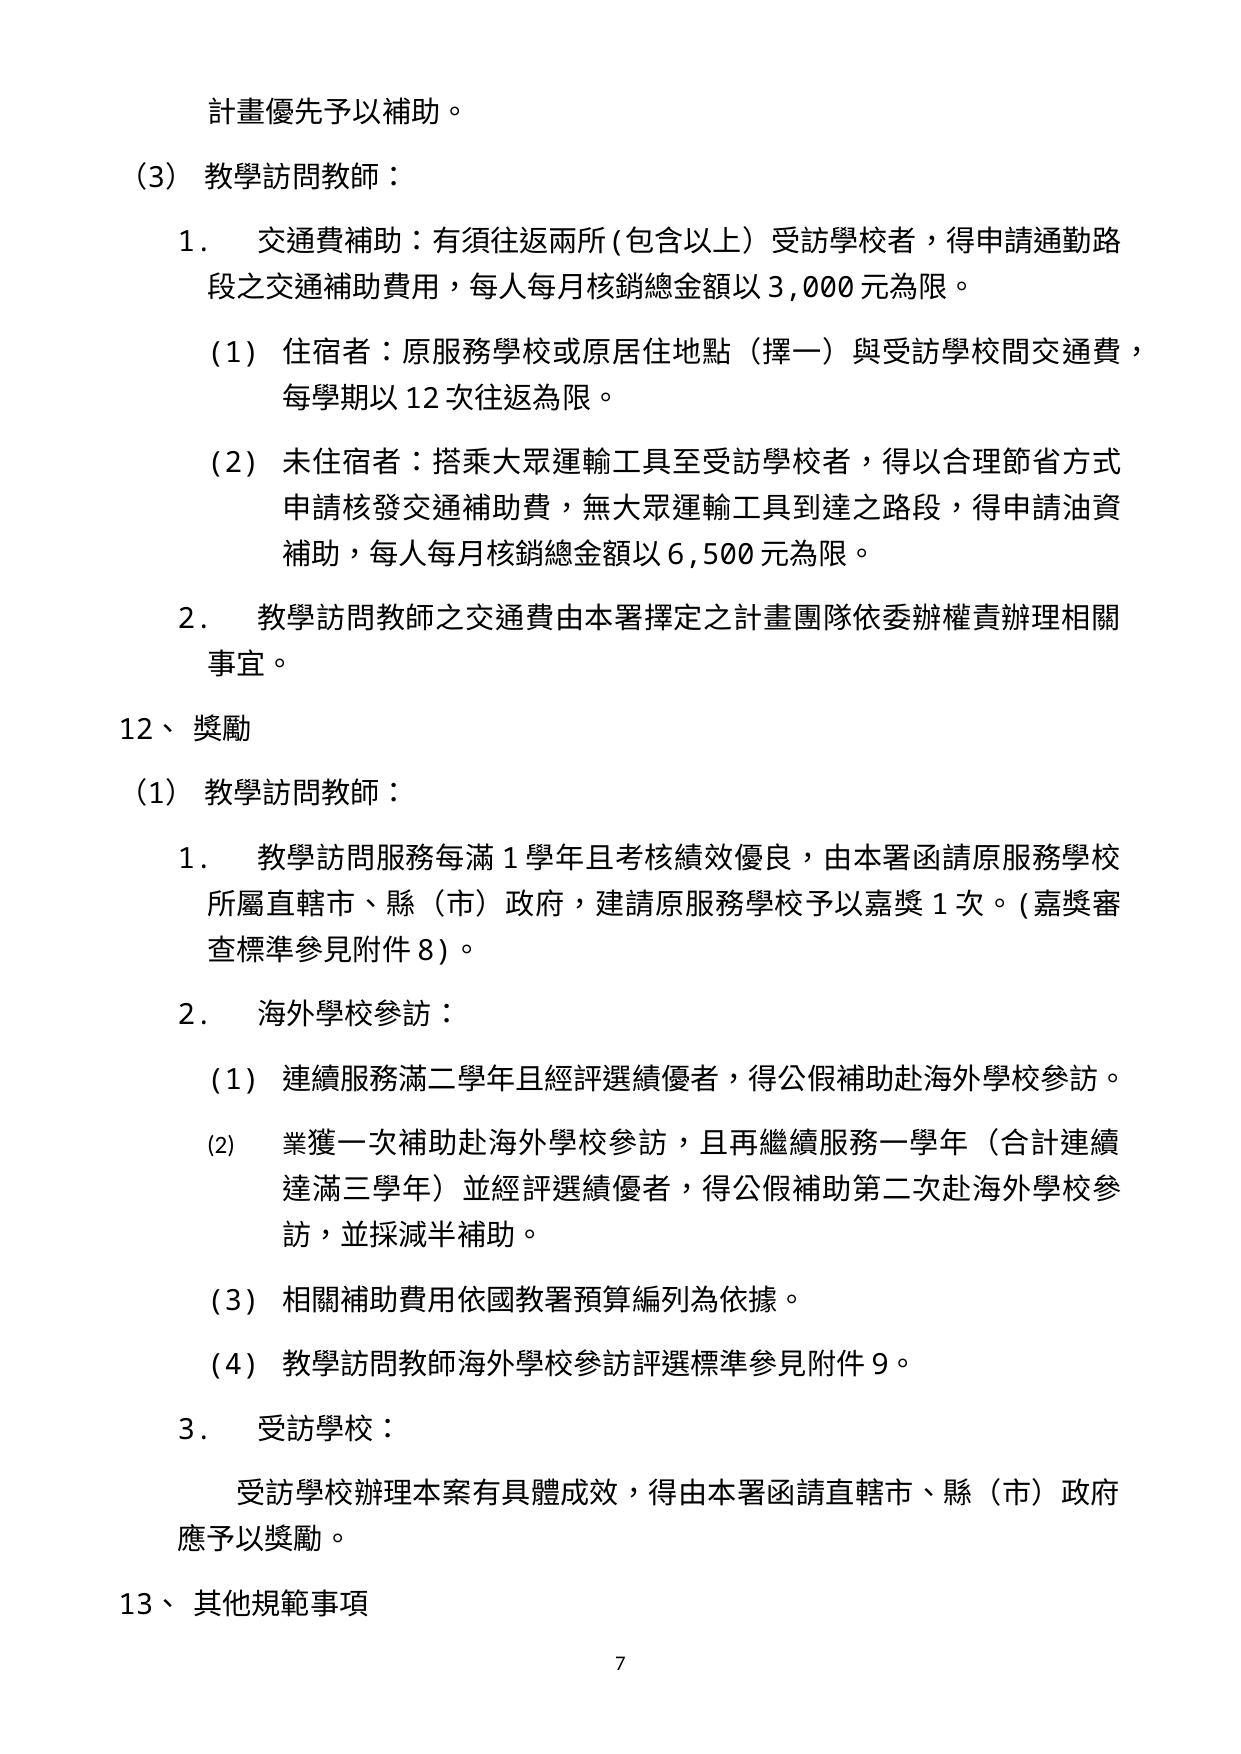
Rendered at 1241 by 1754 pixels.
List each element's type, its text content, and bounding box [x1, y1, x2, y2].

list 業獲一次補助赴海外學校參訪，且再繼續服務一學年（合計連續達滿三學年）並經評選績優者，得公假補助第二次赴海外學校參訪，並採減半補助。 [207, 1117, 1122, 1255]
list 其他規範事項 [118, 1578, 1122, 1623]
list 獎勵 [118, 703, 1122, 748]
list 教學訪問教師： [118, 151, 1122, 196]
list 教學訪問服務每滿1學年且考核績效優良，由本署函請原服務學校所屬直轄市、縣（市）政府，建請原服務學校予以嘉獎1次。(嘉獎審查標準參見附件8)。 [177, 832, 1122, 969]
list 教學訪問教師： [118, 767, 1122, 813]
list 交通費補助：有須往返兩所(包含以上）受訪學校者，得申請通勤路段之交通補助費用，每人每月核銷總金額以3,000元為限。 [177, 215, 1122, 307]
list 未住宿者：搭乘大眾運輸工具至受訪學校者，得以合理節省方式申請核發交通補助費，無大眾運輸工具到達之路段，得申請油資補助，每人每月核銷總金額以6,500元為限。 [207, 436, 1122, 573]
list 海外學校參訪： [177, 988, 1122, 1034]
list 住宿者：原服務學校或原居住地點（擇一）與受訪學校間交通費，每學期以12次往返為限。 [207, 326, 1122, 417]
list 教學訪問教師海外學校參訪評選標準參見附件9。 [207, 1338, 1122, 1384]
list 相關補助費用依國教署預算編列為依據。 [207, 1273, 1122, 1319]
list 教學訪問教師之交通費由本署擇定之計畫團隊依委辦權責辦理相關事宜。 [177, 592, 1122, 684]
list 受訪學校： [177, 1403, 1122, 1448]
list 連續服務滿二學年且經評選績優者，得公假補助赴海外學校參訪。 [207, 1053, 1122, 1098]
text 受訪學校辦理本案有具體成效，得由本署函請直轄市、縣（市）政府應予以獎勵。 [177, 1467, 1122, 1559]
list 計畫優先予以補助。 [177, 86, 1122, 132]
